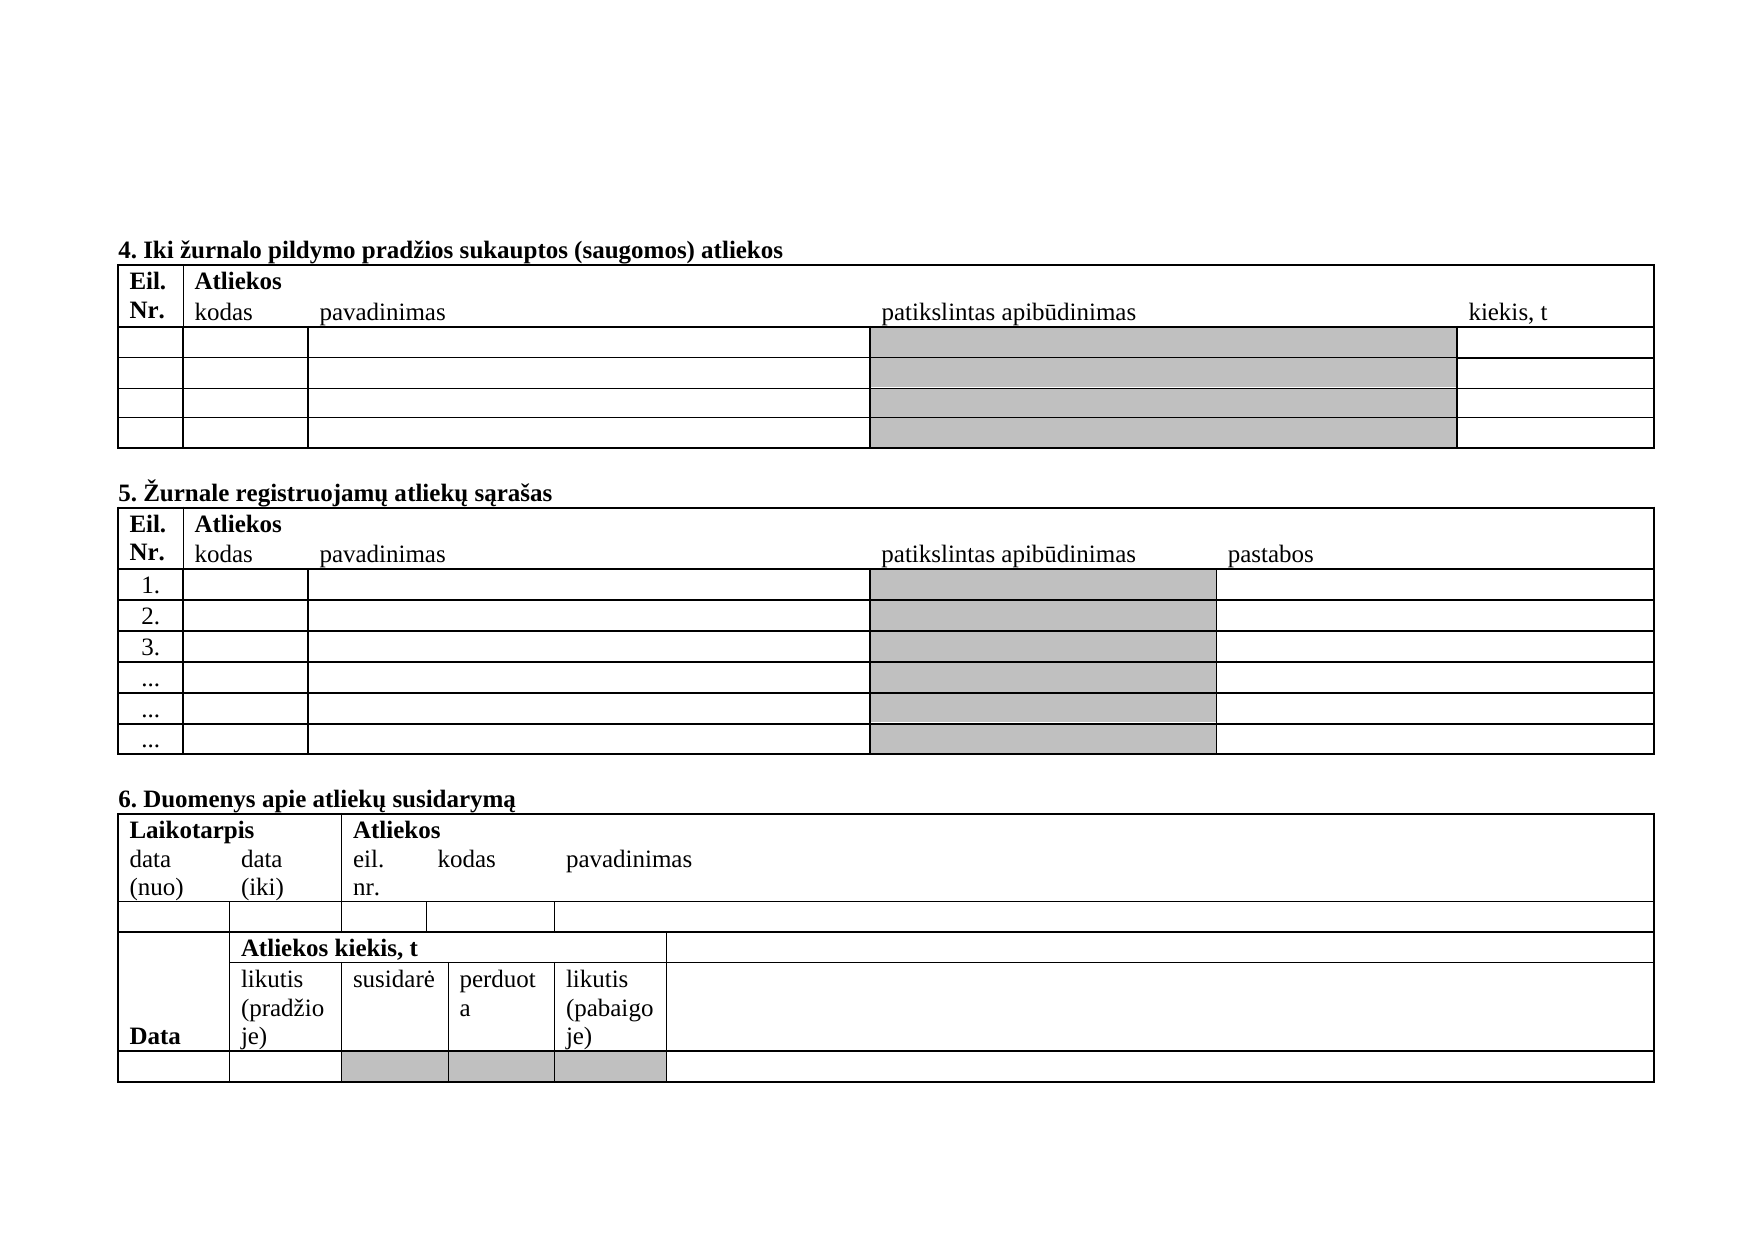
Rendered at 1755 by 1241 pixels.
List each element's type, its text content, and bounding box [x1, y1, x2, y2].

table_cell kodas [184, 295, 308, 326]
table_header [870, 266, 1457, 295]
table_cell [119, 902, 229, 931]
table_cell 2. [119, 601, 182, 630]
table_cell ... [119, 725, 182, 753]
table_cell patikslintas apibūdinimas [870, 295, 1457, 326]
table_cell [1217, 663, 1653, 692]
table_cell data (iki) [230, 844, 341, 901]
table_cell [184, 418, 307, 447]
table_cell likutis (pabaigoje) [555, 963, 666, 1050]
table_cell [119, 418, 182, 447]
table_cell [230, 1052, 341, 1081]
table_header Eil. Nr. [119, 266, 183, 326]
table_cell [871, 725, 1216, 753]
table_cell [871, 418, 1456, 447]
table_cell [342, 902, 426, 931]
table_cell Atliekos kiekis, t [230, 933, 666, 962]
table_cell [871, 328, 1456, 357]
table_cell [184, 358, 307, 387]
table_cell [871, 694, 1216, 722]
table_cell [871, 663, 1216, 692]
table_cell [184, 328, 307, 357]
table_cell data (nuo) [119, 844, 229, 901]
text 6. Duomenys apie atliekų susidarymą [118, 784, 1636, 813]
table_cell [871, 601, 1216, 630]
table_cell [449, 1052, 554, 1081]
table_cell pavadinimas [308, 295, 870, 326]
table_cell ... [119, 694, 182, 722]
table_cell pavadinimas [555, 844, 1653, 901]
table_cell [427, 902, 554, 931]
table_cell [667, 1052, 1653, 1081]
table_cell [667, 933, 1653, 962]
table_cell ... [119, 663, 182, 692]
table_cell [1217, 570, 1653, 599]
table_header [308, 509, 870, 537]
text 5. Žurnale registruojamų atliekų sąrašas [118, 478, 1636, 507]
table_cell [184, 601, 307, 630]
table_header [1457, 266, 1653, 295]
table_cell [555, 1052, 666, 1081]
table_cell [184, 694, 307, 722]
table_header Atliekos [184, 509, 308, 537]
table_cell [667, 963, 1653, 1050]
table_header Atliekos [342, 815, 1653, 844]
table_cell [1458, 389, 1653, 417]
text 4. Iki žurnalo pildymo pradžios sukauptos (saugomos) atliekos [118, 235, 1636, 264]
table_cell susidarė [342, 963, 448, 1050]
table_cell pavadinimas [308, 538, 870, 568]
table_header Atliekos [184, 266, 308, 295]
table_cell [309, 389, 869, 417]
table_cell [184, 632, 307, 661]
table_cell [1458, 328, 1653, 357]
table_cell [1217, 632, 1653, 661]
table_header [1216, 509, 1653, 537]
table_cell eil. nr. [342, 844, 426, 901]
table_cell [309, 601, 869, 630]
table_cell [184, 570, 307, 599]
table_cell [309, 694, 869, 722]
table_cell [309, 632, 869, 661]
table_cell [184, 389, 307, 417]
table_cell [309, 358, 869, 387]
table_cell [184, 725, 307, 753]
table_cell [119, 358, 182, 387]
table_cell [555, 902, 1653, 931]
table_cell [342, 1052, 448, 1081]
table_header [308, 266, 870, 295]
table_cell [119, 328, 182, 357]
table_cell [871, 632, 1216, 661]
table_cell patikslintas apibūdinimas [870, 538, 1216, 568]
table_cell kodas [426, 844, 554, 901]
table_cell perduota [449, 963, 554, 1050]
table_cell [184, 663, 307, 692]
table_header Eil. Nr. [119, 509, 183, 568]
table_cell [309, 663, 869, 692]
table_cell [309, 570, 869, 599]
table_cell pastabos [1216, 538, 1653, 568]
table_cell [1458, 359, 1653, 387]
table_header [870, 509, 1216, 537]
table_cell [1217, 601, 1653, 630]
table_cell [230, 902, 341, 931]
table_cell 1. [119, 570, 182, 599]
table_cell [1217, 725, 1653, 753]
table_cell 3. [119, 632, 182, 661]
table_cell [309, 328, 869, 357]
table_header Laikotarpis [119, 815, 341, 844]
table_cell [1217, 694, 1653, 722]
table_cell likutis (pradžioje) [230, 963, 341, 1050]
table_cell Data [119, 933, 229, 1050]
table_cell [119, 1052, 229, 1081]
table_cell kodas [184, 538, 308, 568]
table_cell [1458, 418, 1653, 447]
table_cell [309, 725, 869, 753]
table_cell [871, 358, 1456, 387]
table_cell [871, 389, 1456, 417]
table_cell [309, 418, 869, 447]
table_cell [871, 570, 1216, 599]
table_cell [119, 389, 182, 417]
table_cell kiekis, t [1457, 295, 1653, 326]
